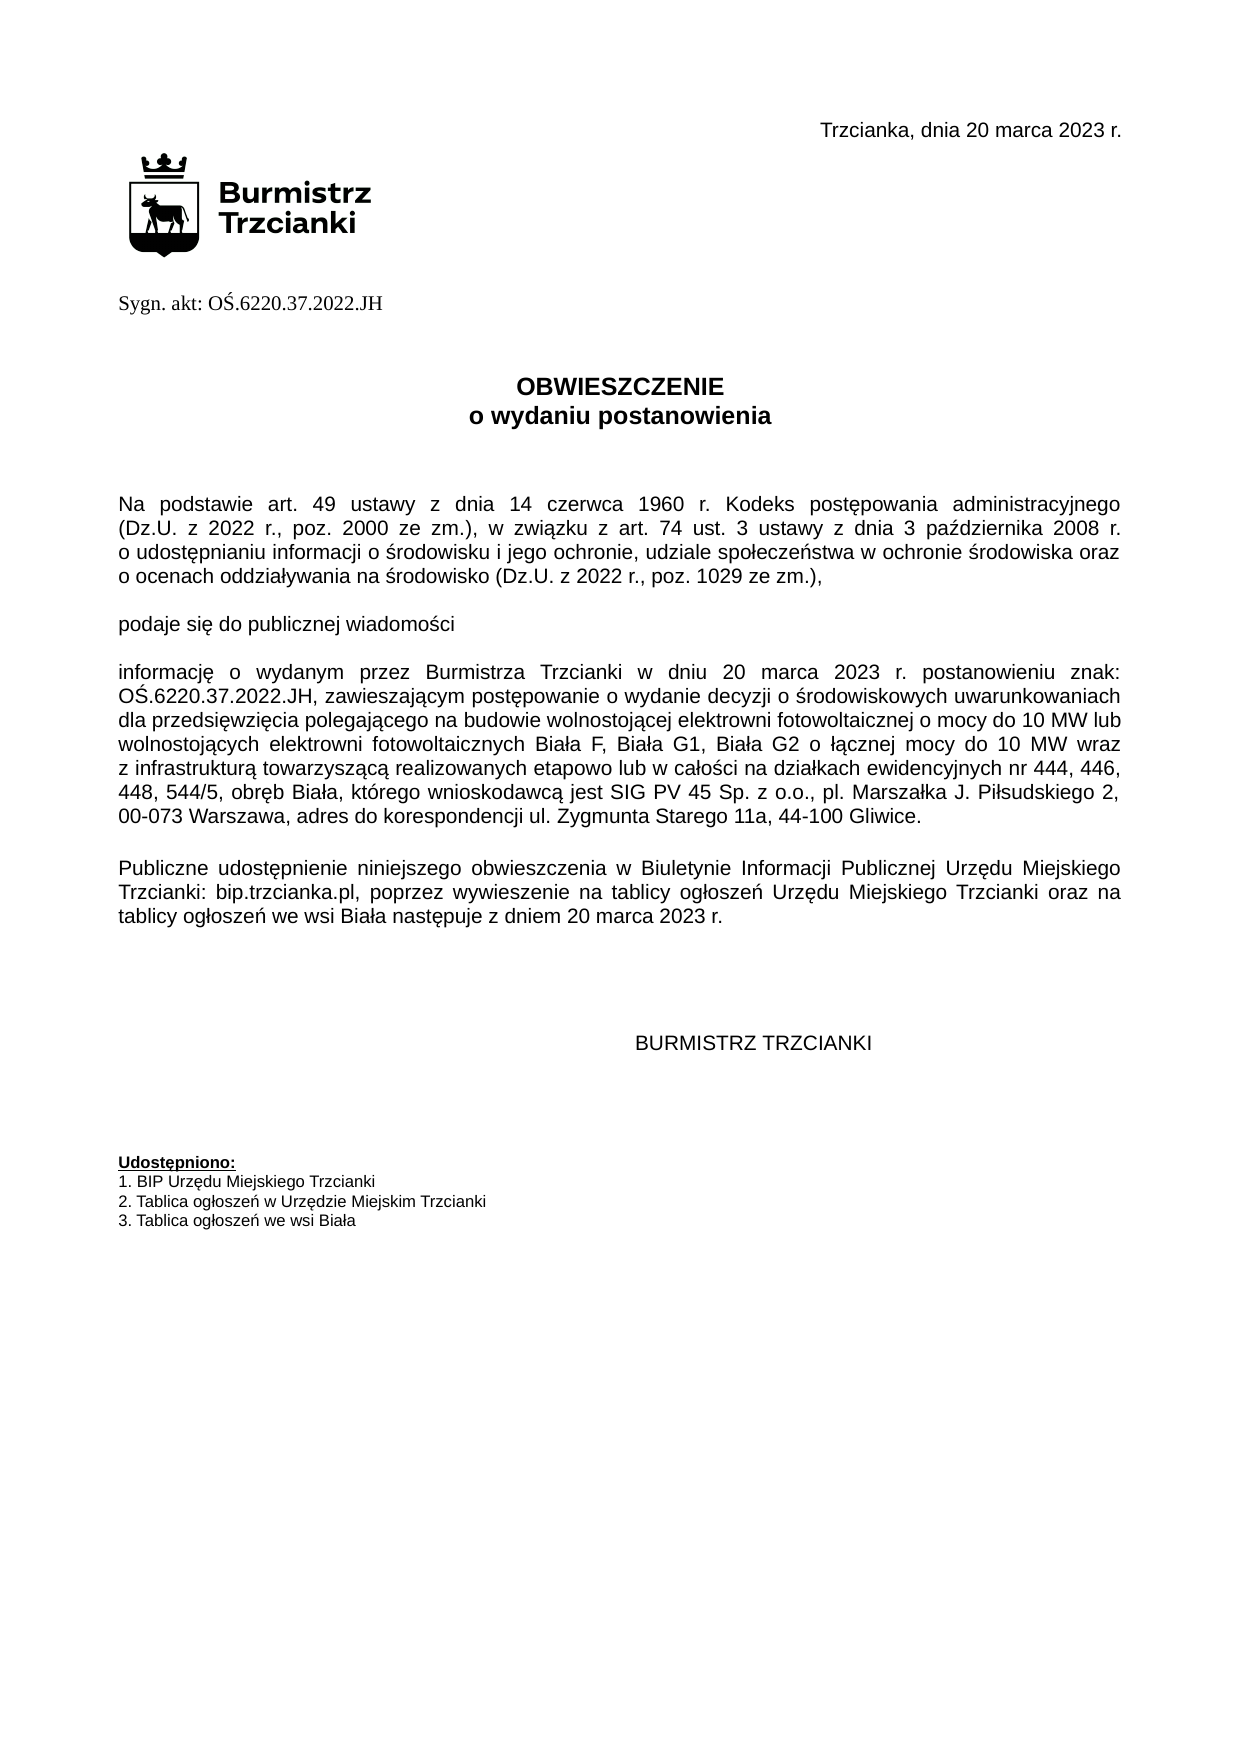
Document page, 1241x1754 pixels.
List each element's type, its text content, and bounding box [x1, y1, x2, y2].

text o wydaniu postanowienia [118, 401, 1122, 430]
text BURMISTRZ TRZCIANKI [635, 1024, 1122, 1057]
text Sygn. akt: OŚ.6220.37.2022.JH [118, 291, 1122, 315]
text 1. BIP Urzędu Miejskiego Trzcianki [118, 1172, 1122, 1191]
text informację o wydanym przez Burmistrza Trzcianki w dniu 20 marca 2023 r. postanowieniu znak: OŚ.6220.37.2022.JH, zawieszającym postępowanie o wydanie decyzji o środowiskowych uwarunkowaniach dla przedsięwzięcia polegającego na budowie wolnostojącej elektrowni fotowoltaicznej o mocy do 10 MW lub wolnostojących elektrowni fotowoltaicznych Biała F, Biała G1, Biała G2 o łącznej mocy do 10 MW wraz z infrastrukturą towarzyszącą realizowanych etapowo lub w całości na działkach ewidencyjnych nr 444, 446, 448, 544/5, obręb Biała, którego wnioskodawcą jest SIG PV 45 Sp. z o.o., pl. Marszałka J. Piłsudskiego 2, 00-073 Warszawa, adres do korespondencji ul. Zygmunta Starego 11a, 44-100 Gliwice. [118, 660, 1122, 827]
text Publiczne udostępnienie niniejszego obwieszczenia w Biuletynie Informacji Publicznej Urzędu Miejskiego Trzcianki: bip.trzcianka.pl, poprzez wywieszenie na tablicy ogłoszeń Urzędu Miejskiego Trzcianki oraz na tablicy ogłoszeń we wsi Biała następuje z dniem 20 marca 2023 r. [118, 856, 1122, 928]
text 3. Tablica ogłoszeń we wsi Biała [118, 1211, 1122, 1230]
text Trzcianka, dnia 20 marca 2023 r. [118, 118, 1122, 142]
text Na podstawie art. 49 ustawy z dnia 14 czerwca 1960 r. Kodeks postępowania administracyjnego (Dz.U. z 2022 r., poz. 2000 ze zm.), w związku z art. 74 ust. 3 ustawy z dnia 3 października 2008 r. o udostępnianiu informacji o środowisku i jego ochronie, udziale społeczeństwa w ochronie środowiska oraz o ocenach oddziaływania na środowisko (Dz.U. z 2022 r., poz. 1029 ze zm.), [118, 492, 1122, 588]
text 2. Tablica ogłoszeń w Urzędzie Miejskim Trzcianki [118, 1191, 1122, 1211]
text Udostępniono: [118, 1153, 1122, 1172]
text podaje się do publicznej wiadomości [118, 612, 1122, 636]
text OBWIESZCZENIE [118, 372, 1122, 401]
